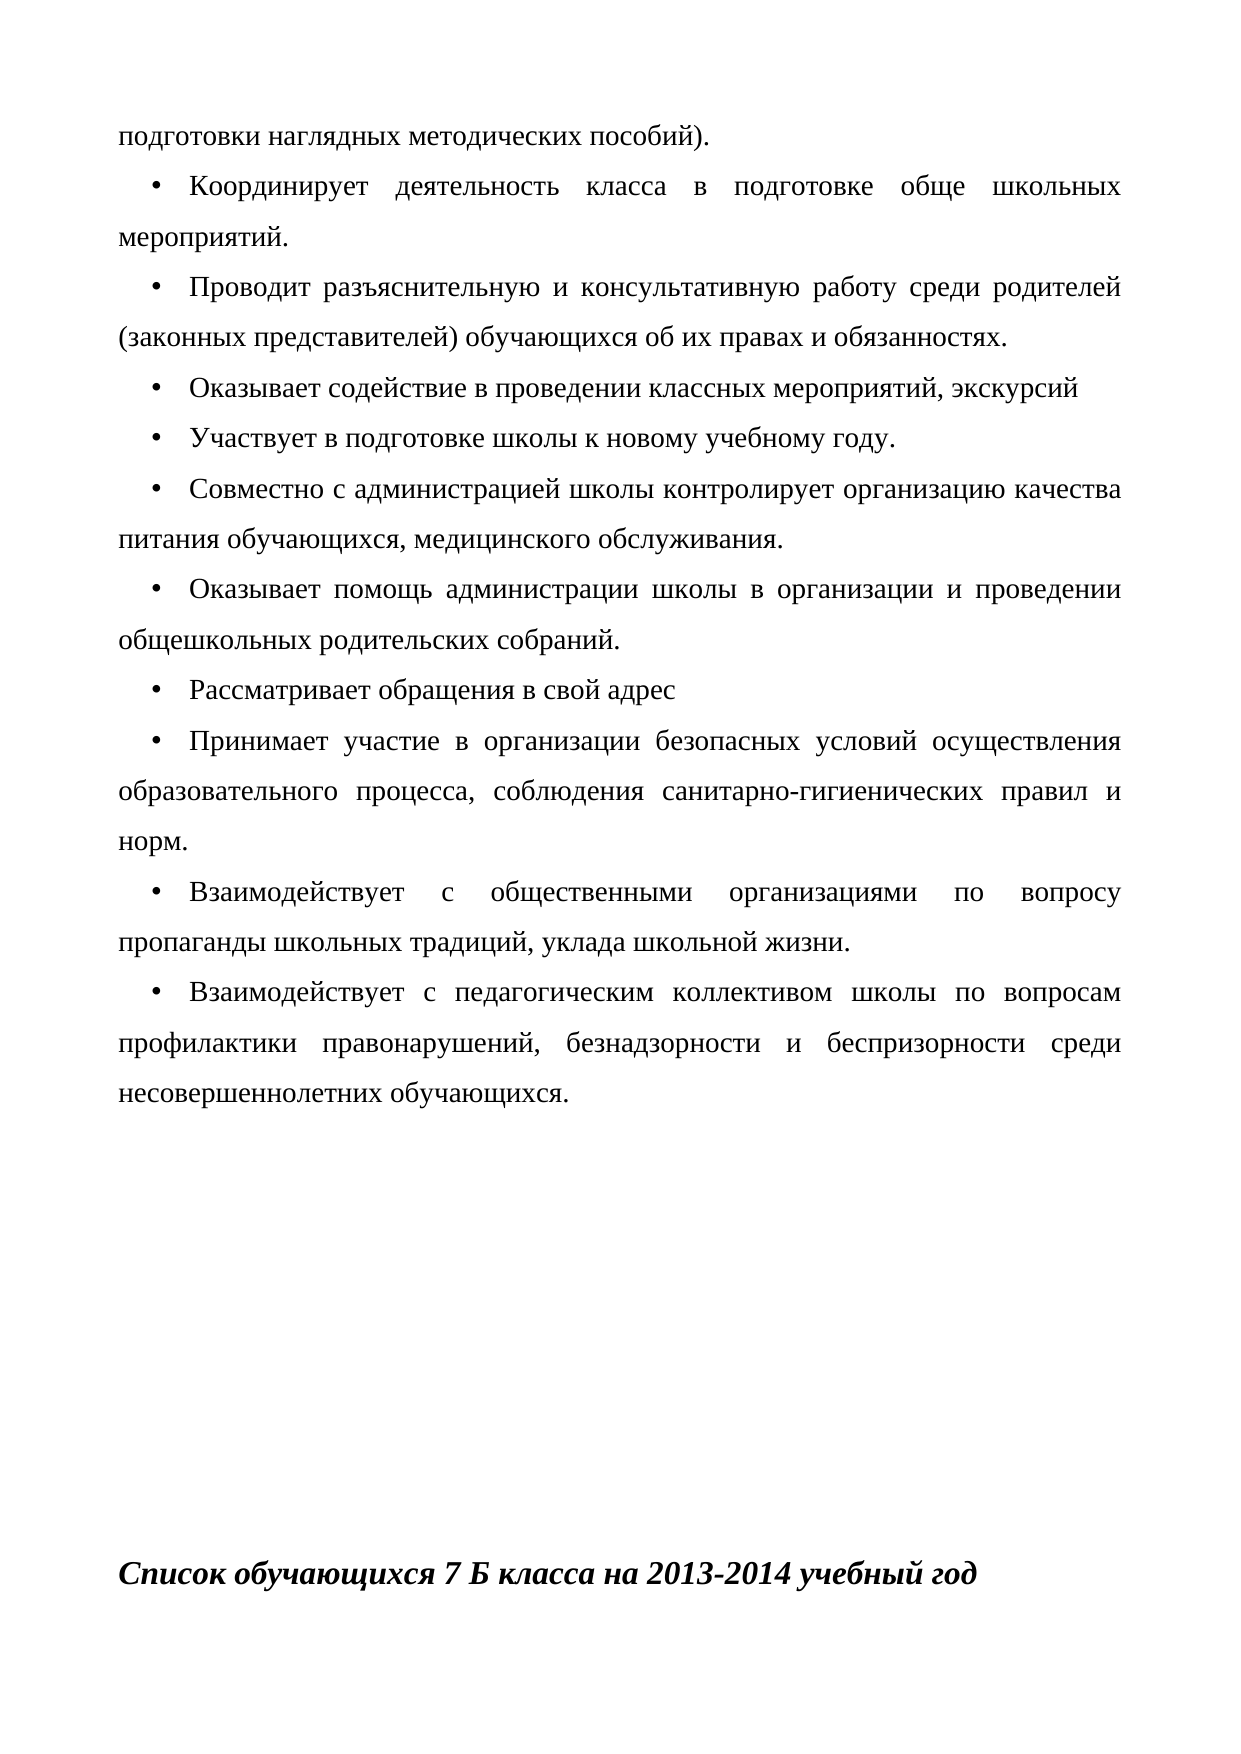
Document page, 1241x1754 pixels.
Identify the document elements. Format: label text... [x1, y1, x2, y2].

list Оказывает помощь администрации школы в организации и проведении общешкольных родительских собраний. [81, 571, 1122, 655]
list Взаимодействует с общественными организациями по вопросу пропаганды школьных традиций, уклада школьной жизни. [81, 874, 1122, 958]
list Участвует в подготовке школы к новому учебному году. [81, 420, 1122, 454]
list Рассматривает обращения в свой адрес [81, 672, 1122, 706]
list Оказывает содействие в проведении классных мероприятий, экскурсий [81, 370, 1122, 403]
list Взаимодействует с педагогическим коллективом школы по вопросам профилактики правонарушений, безнадзорности и беспризорности среди несовершеннолетних обучающихся. [81, 974, 1122, 1109]
list Совместно с администрацией школы контролирует организацию качества питания обучающихся, медицинского обслуживания. [81, 471, 1122, 555]
list Проводит разъяснительную и консультативную работу среди родителей (законных представителей) обучающихся об их правах и обязанностях. [81, 269, 1122, 353]
list Координирует деятельность класса в подготовке обще школьных мероприятий. [81, 168, 1122, 252]
list Принимает участие в организации безопасных условий осуществления образовательного процесса, соблюдения санитарно-гигиенических правил и норм. [81, 723, 1122, 857]
list подготовки наглядных методических пособий). [81, 118, 1122, 152]
text Список обучающихся 7 Б класса на 2013-2014 учебный год [118, 1553, 1122, 1592]
